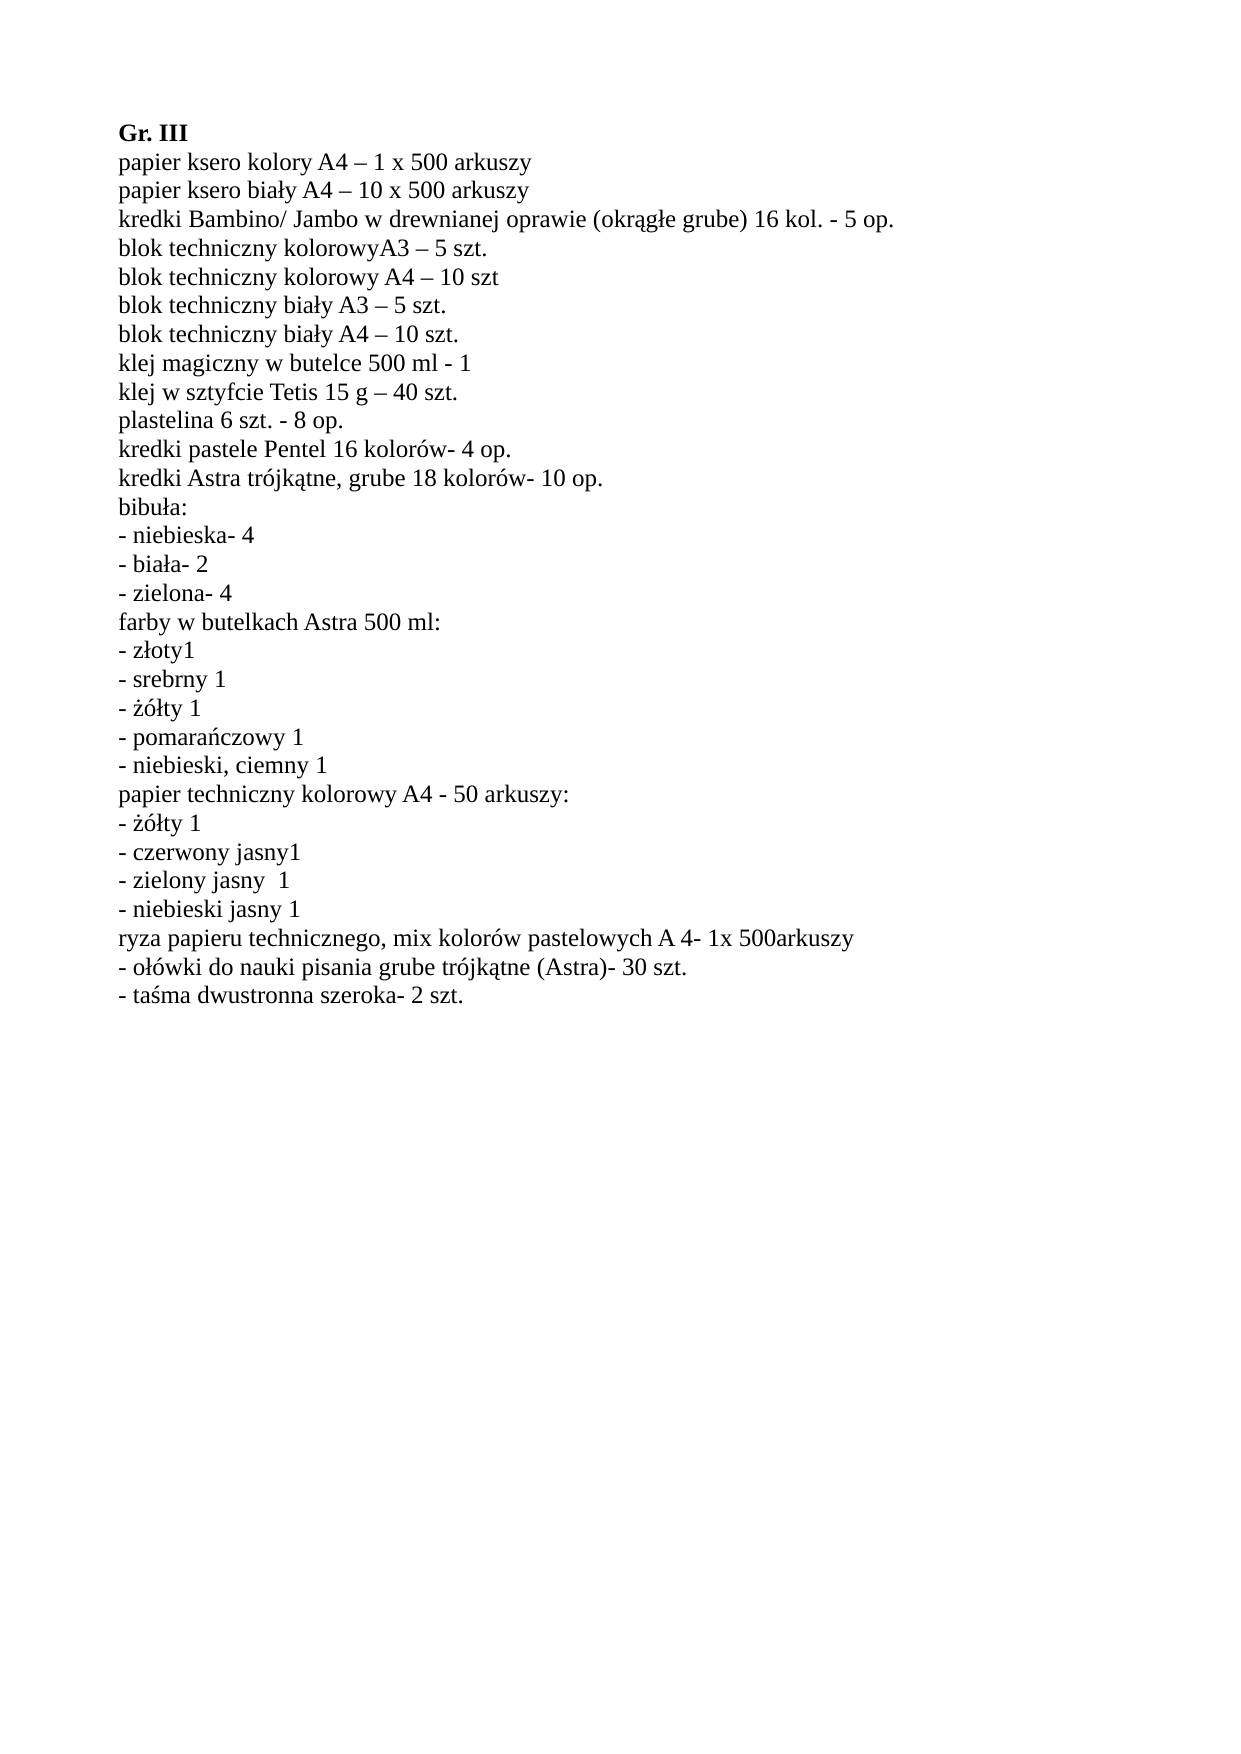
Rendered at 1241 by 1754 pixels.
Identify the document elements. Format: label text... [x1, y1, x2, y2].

text klej w sztyfcie Tetis 15 g – 40 szt. [118, 377, 1122, 406]
text - żółty 1 [118, 808, 1122, 837]
text papier ksero kolory A4 – 1 x 500 arkuszy [118, 147, 1122, 176]
text - czerwony jasny1 [118, 837, 1122, 866]
text - zielona- 4 [118, 578, 1122, 607]
text - biała- 2 [118, 549, 1122, 578]
text bibuła: [118, 492, 1122, 521]
text - niebieska- 4 [118, 521, 1122, 549]
text - złoty1 [118, 636, 1122, 664]
text - srebrny 1 [118, 664, 1122, 693]
text papier ksero biały A4 – 10 x 500 arkuszy [118, 176, 1122, 204]
text - ołówki do nauki pisania grube trójkątne (Astra)- 30 szt. [118, 952, 1122, 981]
text - pomarańczowy 1 [118, 722, 1122, 751]
text blok techniczny kolorowy A4 – 10 szt [118, 262, 1122, 291]
text kredki Bambino/ Jambo w drewnianej oprawie (okrągłe grube) 16 kol. - 5 op. [118, 204, 1122, 233]
text - żółty 1 [118, 693, 1122, 722]
text - niebieski, ciemny 1 [118, 751, 1122, 779]
text klej magiczny w butelce 500 ml - 1 [118, 348, 1122, 377]
text kredki Astra trójkątne, grube 18 kolorów- 10 op. [118, 463, 1122, 492]
text ryza papieru technicznego, mix kolorów pastelowych A 4- 1x 500arkuszy [118, 923, 1122, 952]
text Gr. III [118, 118, 1122, 147]
text - taśma dwustronna szeroka- 2 szt. [118, 981, 1122, 1009]
text blok techniczny kolorowyA3 – 5 szt. [118, 233, 1122, 262]
text kredki pastele Pentel 16 kolorów- 4 op. [118, 434, 1122, 463]
text farby w butelkach Astra 500 ml: [118, 607, 1122, 636]
text - niebieski jasny 1 [118, 894, 1122, 923]
text blok techniczny biały A3 – 5 szt. [118, 291, 1122, 319]
text blok techniczny biały A4 – 10 szt. [118, 319, 1122, 348]
text - zielony jasny 1 [118, 866, 1122, 894]
text plastelina 6 szt. - 8 op. [118, 406, 1122, 434]
text papier techniczny kolorowy A4 - 50 arkuszy: [118, 779, 1122, 808]
